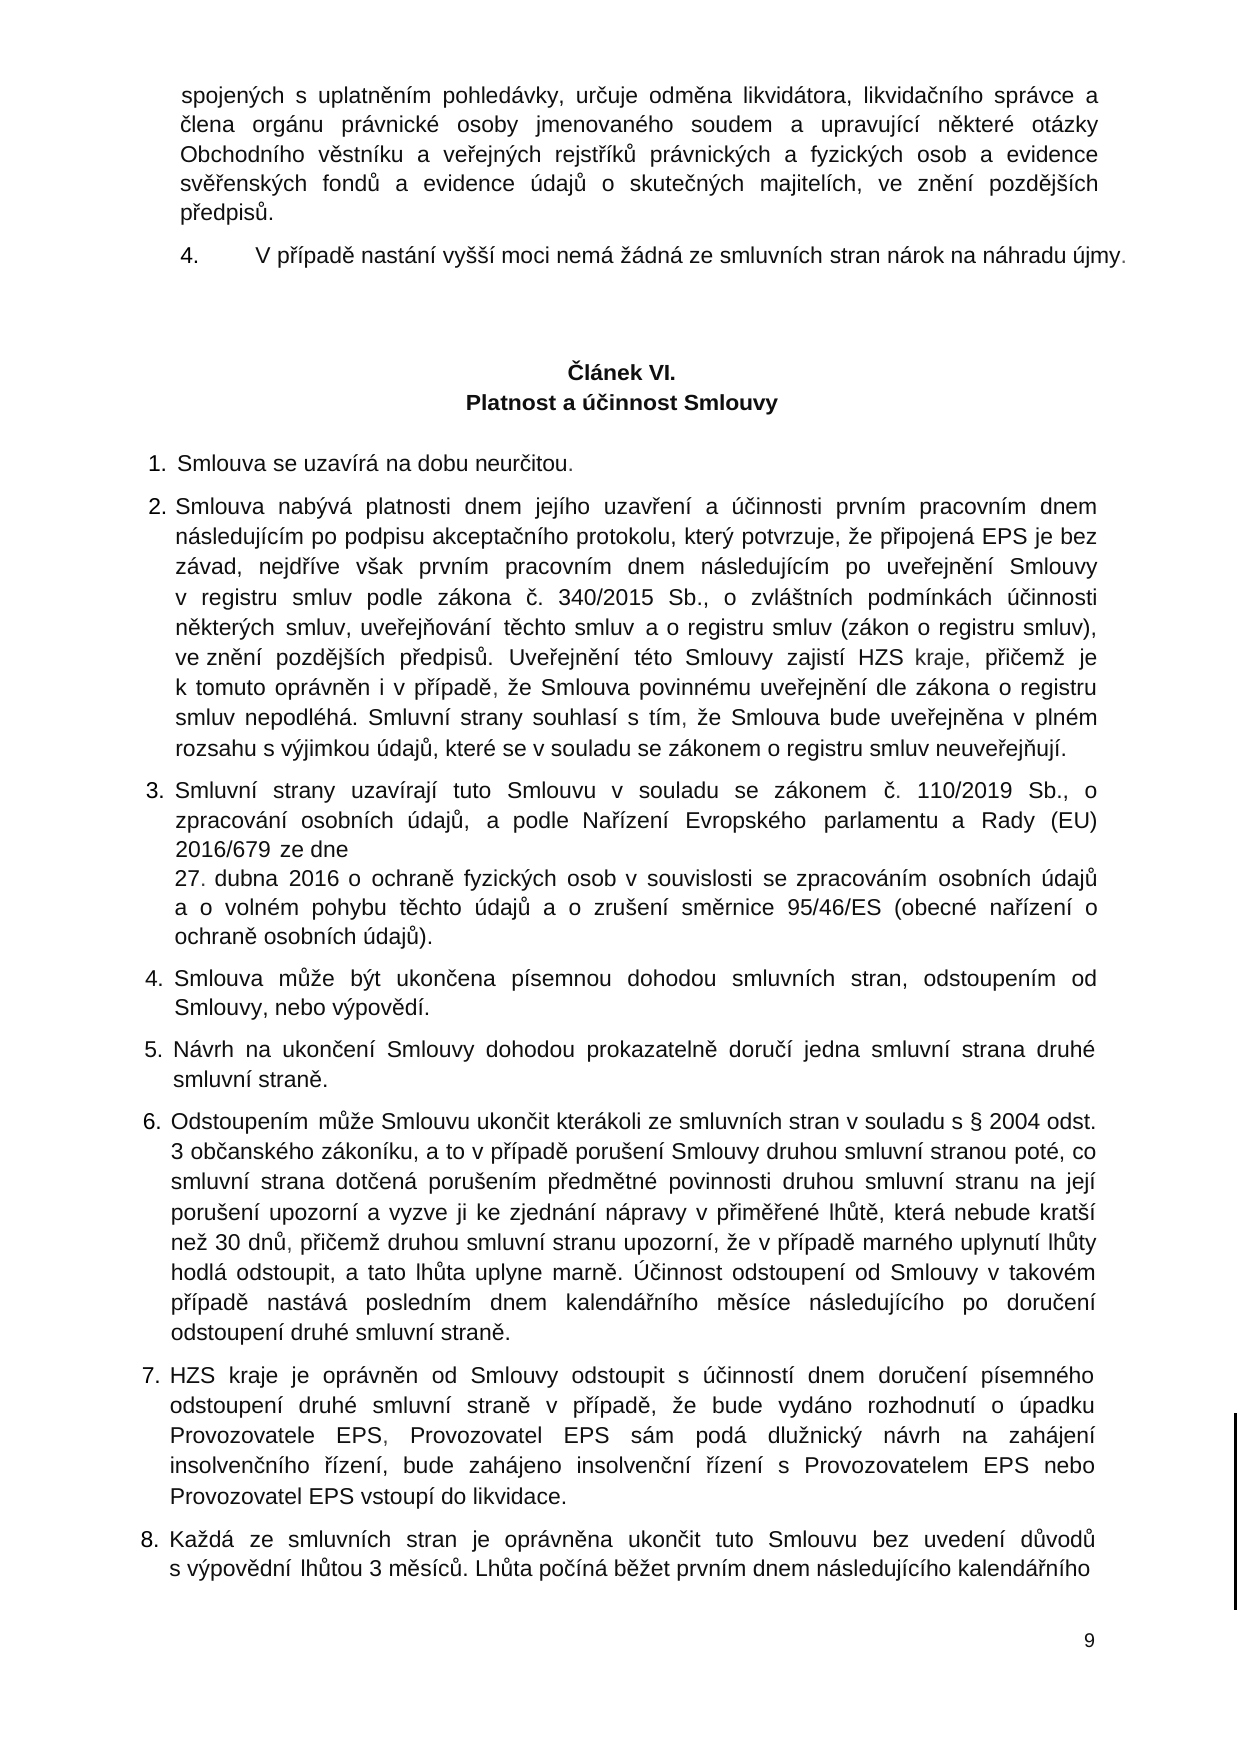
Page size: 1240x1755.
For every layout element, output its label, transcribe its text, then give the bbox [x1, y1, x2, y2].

text spojených s uplatněním pohledávky, určuje odměna likvidátora, likvidačního správce a člena orgánu právnické osoby jmenovaného soudem a upravující některé otázky Obchodního věstníku a veřejných rejstříků právnických a fyzických osob a evidence svěřenských fondů a evidence údajů o skutečných majitelích, ve znění pozdějších předpisů. [180, 82, 1099, 225]
list Smlouva může být ukončena písemnou dohodou smluvních stran, odstoupením od Smlouvy, nebo výpovědí. [145, 965, 1098, 1021]
list Odstoupením může Smlouvu ukončit kterákoli ze smluvních stran v souladu s § 2004 odst. 3 občanského zákoníku, a to v případě porušení Smlouvy druhou smluvní stranou poté, co smluvní strana dotčená porušením předmětné povinnosti druhou smluvní stranu na její porušení upozorní a vyzve ji ke zjednání nápravy v přiměřené lhůtě, která nebude kratší než 30 dnů, přičemž druhou smluvní stranu upozorní, že v případě marného uplynutí lhůty hodlá odstoupit, a tato lhůta uplyne marně. Účinnost odstoupení od Smlouvy v takovém případě nastává posledním dnem kalendářního měsíce následujícího po doručení odstoupení druhé smluvní straně. [143, 1108, 1097, 1346]
text Platnost a účinnost Smlouvy [143, 390, 1100, 415]
list Návrh na ukončení Smlouvy dohodou prokazatelně doručí jedna smluvní strana druhé smluvní straně. [144, 1036, 1096, 1093]
list HZS kraje je oprávněn od Smlouvy odstoupit s účinností dnem doručení písemného odstoupení druhé smluvní straně v případě, že bude vydáno rozhodnutí o úpadku Provozovatele EPS, Provozovatel EPS sám podá dlužnický návrh na zahájení insolvenčního řízení, bude zahájeno insolvenční řízení s Provozovatelem EPS nebo Provozovatel EPS vstoupí do likvidace. [142, 1362, 1096, 1509]
text 27. dubna 2016 o ochraně fyzických osob v souvislosti se zpracováním osobních údajů a o volném pohybu těchto údajů a o zrušení směrnice 95/46/ES (obecné nařízení o ochraně osobních údajů). [174, 865, 1098, 949]
list Smlouva se uzavírá na dobu neurčitou. [148, 450, 1195, 476]
list V případě nastání vyšší moci nemá žádná ze smluvních stran nárok na náhradu újmy. [180, 242, 1195, 268]
text Článek VI. [143, 360, 1100, 385]
list Každá ze smluvních stran je oprávněna ukončit tuto Smlouvu bez uvedení důvodů s výpovědní lhůtou 3 měsíců. Lhůta počíná běžet prvním dnem následujícího kalendářního [140, 1526, 1096, 1581]
list Smluvní strany uzavírají tuto Smlouvu v souladu se zákonem č. 110/2019 Sb., o zpracování osobních údajů, a podle Nařízení Evropského parlamentu a Rady (EU) 2016/679 ze dne [146, 777, 1097, 862]
list Smlouva nabývá platnosti dnem jejího uzavření a účinnosti prvním pracovním dnem následujícím po podpisu akceptačního protokolu, který potvrzuje, že připojená EPS je bez závad, nejdříve však prvním pracovním dnem následujícím po uveřejnění Smlouvy v registru smluv podle zákona č. 340/2015 Sb., o zvláštních podmínkách účinnosti některých smluv, uveřejňování těchto smluv a o registru smluv (zákon o registru smluv), ve znění pozdějších předpisů. Uveřejnění této Smlouvy zajistí HZS kraje, přičemž je k tomuto oprávněn i v případě, že Smlouva povinnému uveřejnění dle zákona o registru smluv nepodléhá. Smluvní strany souhlasí s tím, že Smlouva bude uveřejněna v plném rozsahu s výjimkou údajů, které se v souladu se zákonem o registru smluv neuveřejňují. [148, 493, 1098, 761]
